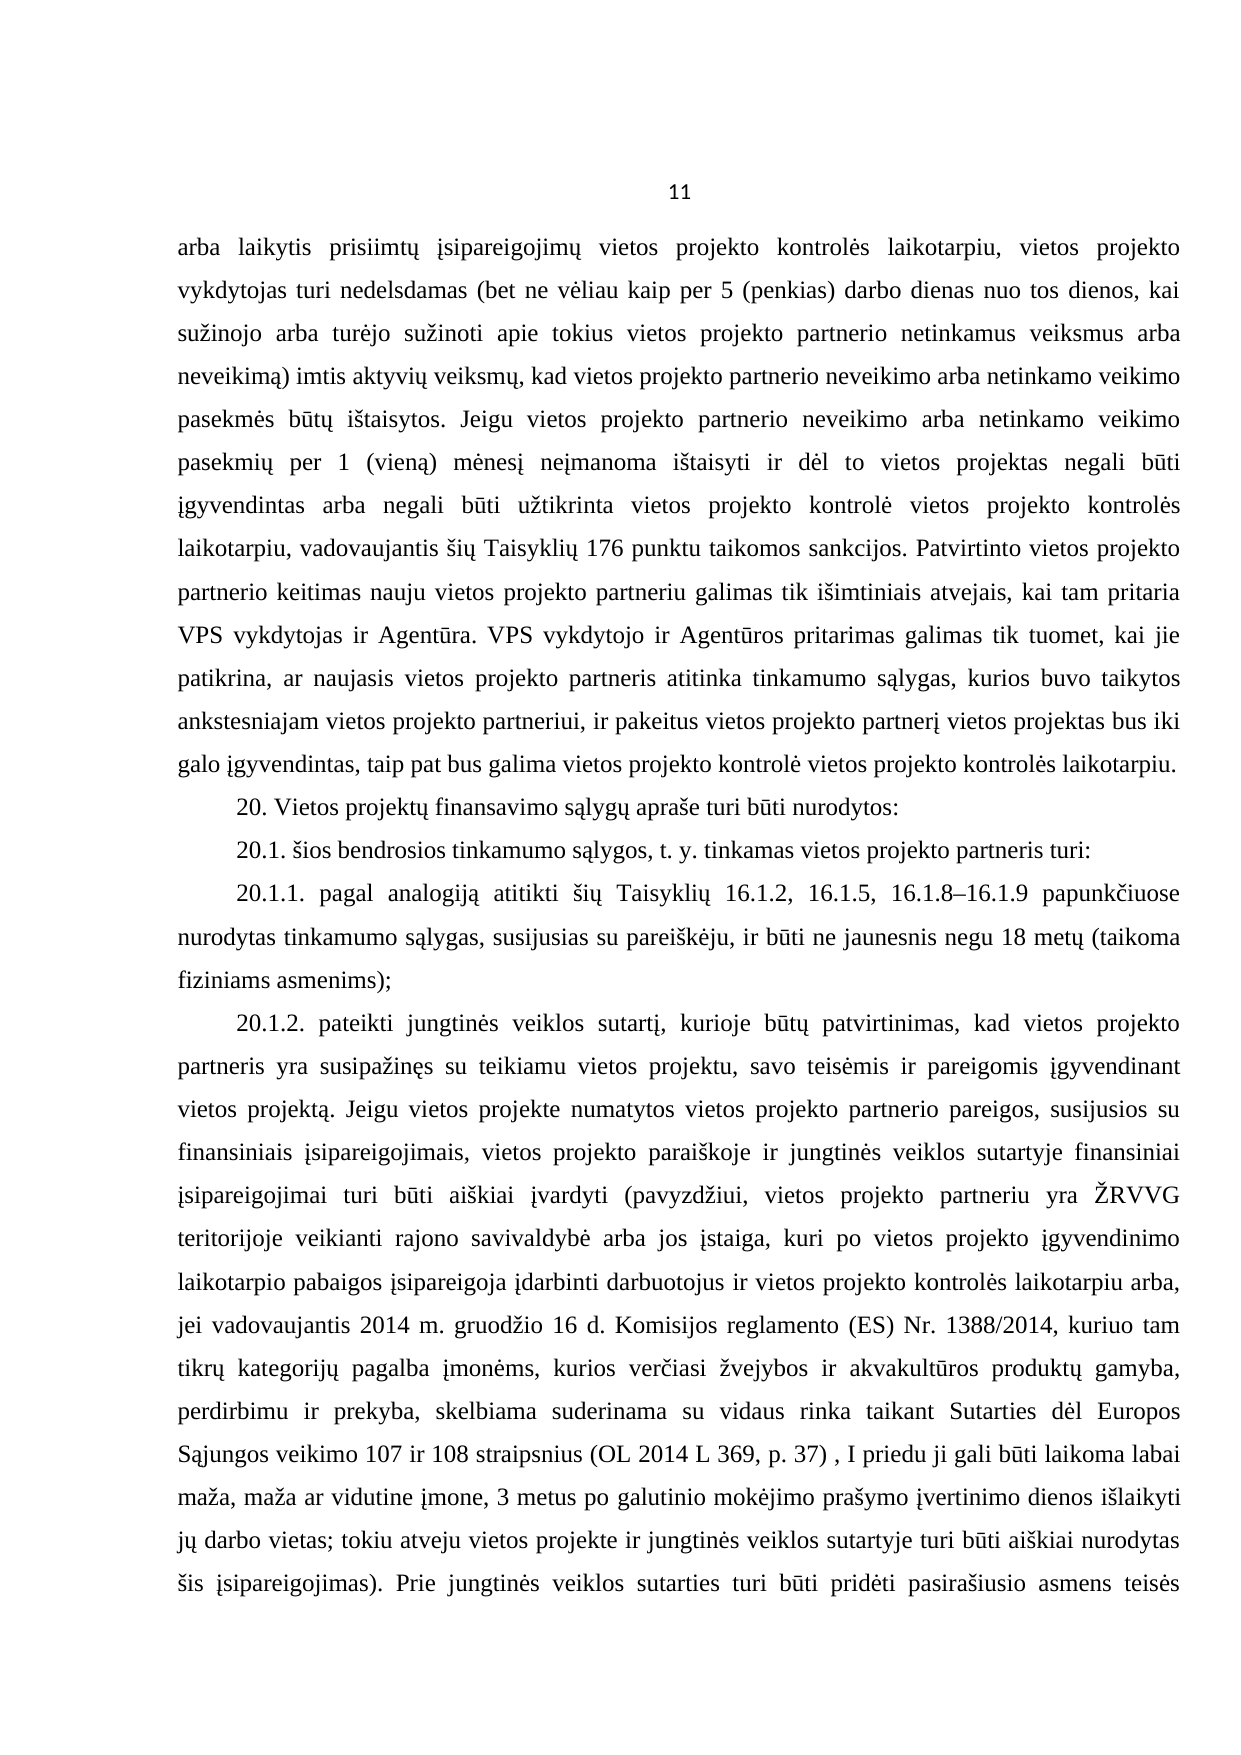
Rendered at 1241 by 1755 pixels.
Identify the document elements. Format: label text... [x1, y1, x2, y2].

text arba laikytis prisiimtų įsipareigojimų vietos projekto kontrolės laikotarpiu, vietos projekto vykdytojas turi nedelsdamas (bet ne vėliau kaip per 5 (penkias) darbo dienas nuo tos dienos, kai sužinojo arba turėjo sužinoti apie tokius vietos projekto partnerio netinkamus veiksmus arba neveikimą) imtis aktyvių veiksmų, kad vietos projekto partnerio neveikimo arba netinkamo veikimo pasekmės būtų ištaisytos. Jeigu vietos projekto partnerio neveikimo arba netinkamo veikimo pasekmių per 1 (vieną) mėnesį neįmanoma ištaisyti ir dėl to vietos projektas negali būti įgyvendintas arba negali būti užtikrinta vietos projekto kontrolė vietos projekto kontrolės laikotarpiu, vadovaujantis šių Taisyklių 176 punktu taikomos sankcijos. Patvirtinto vietos projekto partnerio keitimas nauju vietos projekto partneriu galimas tik išimtiniais atvejais, kai tam pritaria VPS vykdytojas ir Agentūra. VPS vykdytojo ir Agentūros pritarimas galimas tik tuomet, kai jie patikrina, ar naujasis vietos projekto partneris atitinka tinkamumo sąlygas, kurios buvo taikytos ankstesniajam vietos projekto partneriui, ir pakeitus vietos projekto partnerį vietos projektas bus iki galo įgyvendintas, taip pat bus galima vietos projekto kontrolė vietos projekto kontrolės laikotarpiu. [177, 232, 1181, 778]
text 20.1.2. pateikti jungtinės veiklos sutartį, kurioje būtų patvirtinimas, kad vietos projekto partneris yra susipažinęs su teikiamu vietos projektu, savo teisėmis ir pareigomis įgyvendinant vietos projektą. Jeigu vietos projekte numatytos vietos projekto partnerio pareigos, susijusios su finansiniais įsipareigojimais, vietos projekto paraiškoje ir jungtinės veiklos sutartyje finansiniai įsipareigojimai turi būti aiškiai įvardyti (pavyzdžiui, vietos projekto partneriu yra ŽRVVG teritorijoje veikianti rajono savivaldybė arba jos įstaiga, kuri po vietos projekto įgyvendinimo laikotarpio pabaigos įsipareigoja įdarbinti darbuotojus ir vietos projekto kontrolės laikotarpiu arba, jei vadovaujantis 2014 m. gruodžio 16 d. Komisijos reglamento (ES) Nr. 1388/2014, kuriuo tam tikrų kategorijų pagalba įmonėms, kurios verčiasi žvejybos ir akvakultūros produktų gamyba, perdirbimu ir prekyba, skelbiama suderinama su vidaus rinka taikant Sutarties dėl Europos Sąjungos veikimo 107 ir 108 straipsnius (OL 2014 L 369, p. 37) , I priedu ji gali būti laikoma labai maža, maža ar vidutine įmone, 3 metus po galutinio mokėjimo prašymo įvertinimo dienos išlaikyti jų darbo vietas; tokiu atveju vietos projekte ir jungtinės veiklos sutartyje turi būti aiškiai nurodytas šis įsipareigojimas). Prie jungtinės veiklos sutarties turi būti pridėti pasirašiusio asmens teisės [177, 1008, 1181, 1597]
text 20. Vietos projektų finansavimo sąlygų apraše turi būti nurodytos: [177, 792, 1181, 821]
text 20.1. šios bendrosios tinkamumo sąlygos, t. y. tinkamas vietos projekto partneris turi: [177, 835, 1181, 864]
text 20.1.1. pagal analogiją atitikti šių Taisyklių 16.1.2, 16.1.5, 16.1.8–16.1.9 papunkčiuose nurodytas tinkamumo sąlygas, susijusias su pareiškėju, ir būti ne jaunesnis negu 18 metų (taikoma fiziniams asmenims); [177, 878, 1181, 993]
